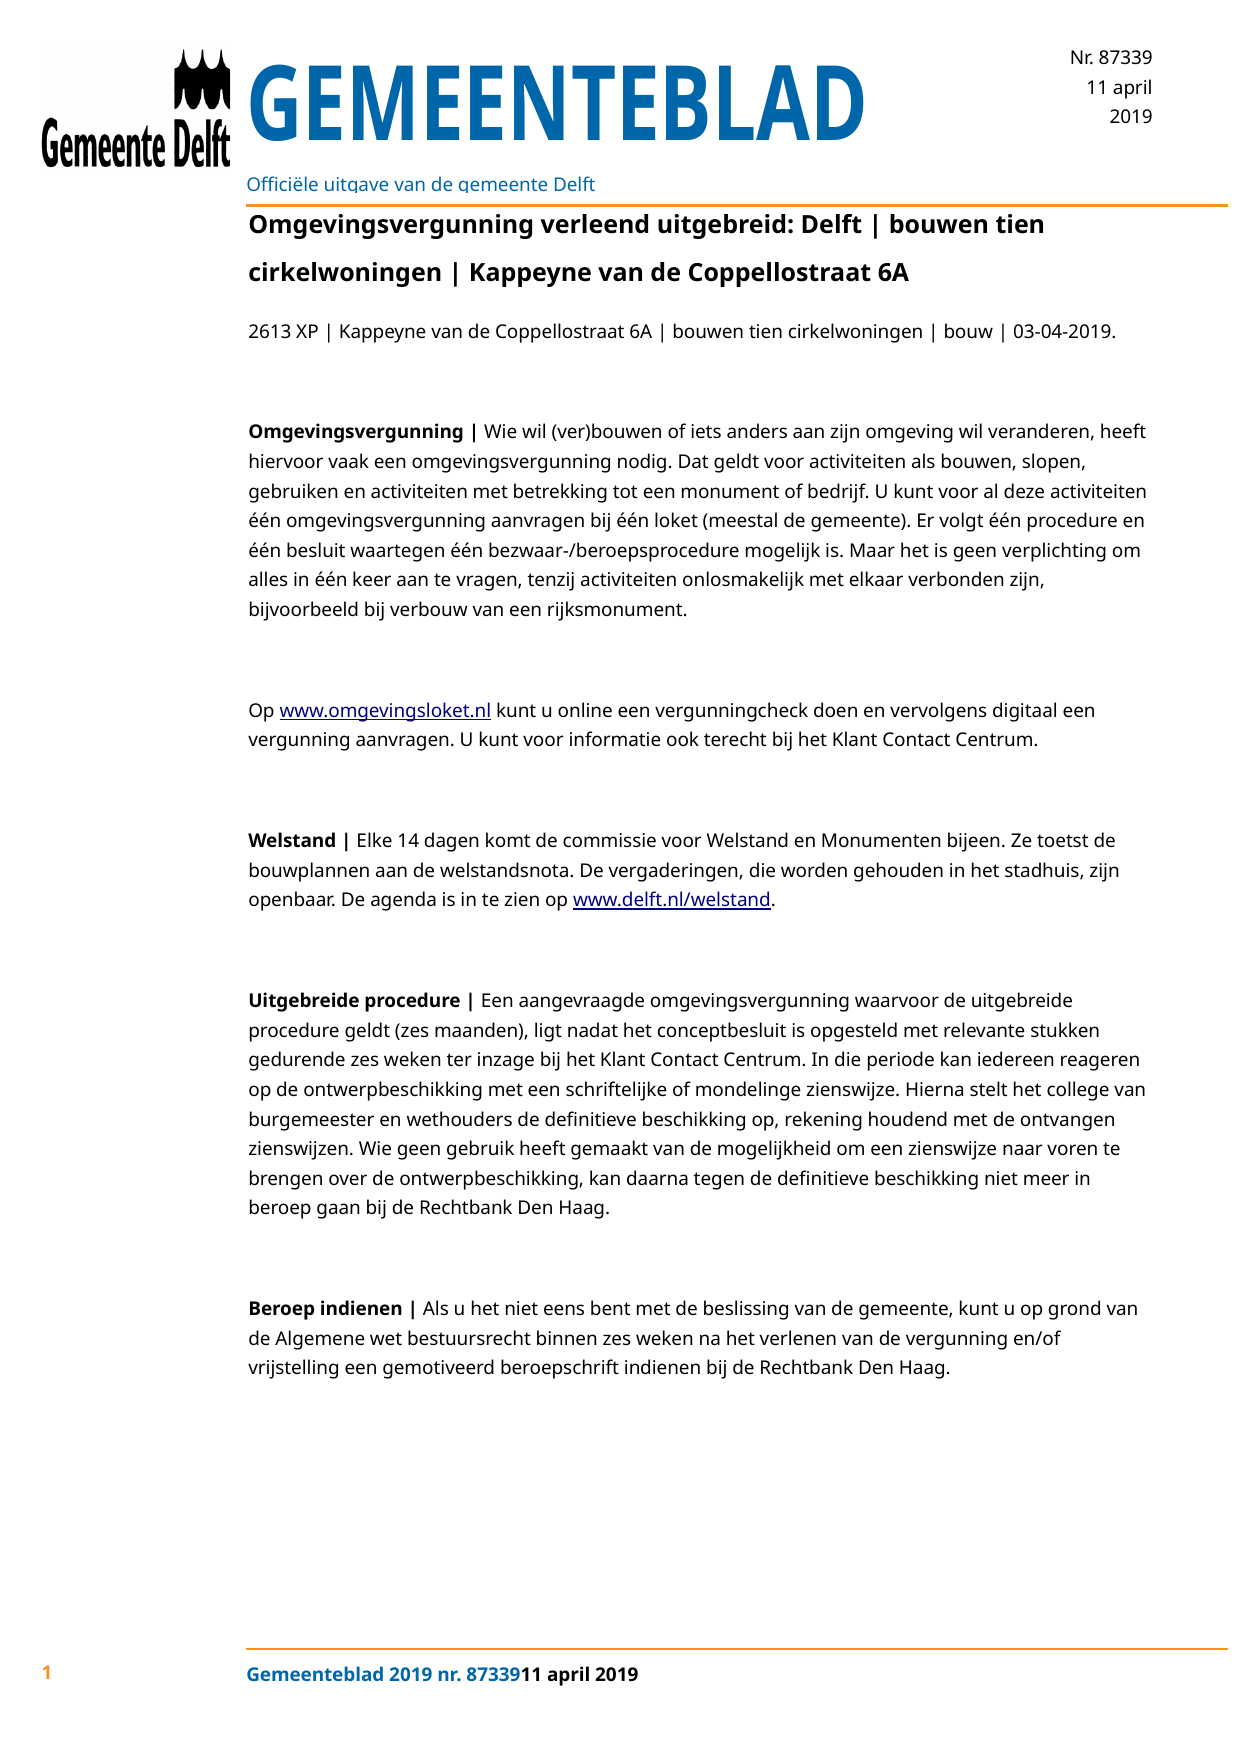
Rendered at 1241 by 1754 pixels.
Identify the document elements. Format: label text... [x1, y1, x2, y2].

text Beroep indienen | Als u het niet eens bent met de beslissing van de gemeente, kunt u op grond van de Algemene wet bestuursrecht binnen zes weken na het verlenen van de vergunning en/of vrijstelling een gemotiveerd beroepschrift indienen bij de Rechtbank Den Haag. [248, 1295, 1152, 1380]
text Uitgebreide procedure | Een aangevraagde omgevingsvergunning waarvoor de uitgebreide procedure geldt (zes maanden), ligt nadat het conceptbesluit is opgesteld met relevante stukken gedurende zes weken ter inzage bij het Klant Contact Centrum. In die periode kan iedereen reageren op de ontwerpbeschikking met een schriftelijke of mondelinge zienswijze. Hierna stelt het college van burgemeester en wethouders de definitieve beschikking op, rekening houdend met de ontvangen zienswijzen. Wie geen gebruik heeft gemaakt van de mogelijkheid om een zienswijze naar voren te brengen over de ontwerpbeschikking, kan daarna tegen de definitieve beschikking niet meer in beroep gaan bij de Rechtbank Den Haag. [248, 987, 1152, 1220]
text 2613 XP | Kappeyne van de Coppellostraat 6A | bouwen tien cirkelwoningen | bouw | 03-04-2019. [248, 318, 1152, 344]
picture [41, 47, 231, 172]
text Op www.omgevingsloket.nl kunt u online een vergunningcheck doen en vervolgens digitaal een vergunning aanvragen. U kunt voor informatie ook terecht bij het Klant Contact Centrum. [248, 697, 1152, 752]
text Omgevingsvergunning verleend uitgebreid: Delft | bouwen tien cirkelwoningen | Kappeyne van de Coppellostraat 6A [248, 207, 1152, 288]
text Welstand | Elke 14 dagen komt de commissie voor Welstand en Monumenten bijeen. Ze toetst de bouwplannen aan de welstandsnota. De vergaderingen, die worden gehouden in het stadhuis, zijn openbaar. De agenda is in te zien op www.delft.nl/welstand. [248, 827, 1152, 912]
text Omgevingsvergunning | Wie wil (ver)bouwen of iets anders aan zijn omgeving wil veranderen, heeft hiervoor vaak een omgevingsvergunning nodig. Dat geldt voor activiteiten als bouwen, slopen, gebruiken en activiteiten met betrekking tot een monument of bedrijf. U kunt voor al deze activiteiten één omgevingsvergunning aanvragen bij één loket (meestal de gemeente). Er volgt één procedure en één besluit waartegen één bezwaar-/beroepsprocedure mogelijk is. Maar het is geen verplichting om alles in één keer aan te vragen, tenzij activiteiten onlosmakelijk met elkaar verbonden zijn, bijvoorbeeld bij verbouw van een rijksmonument. [248, 419, 1152, 622]
